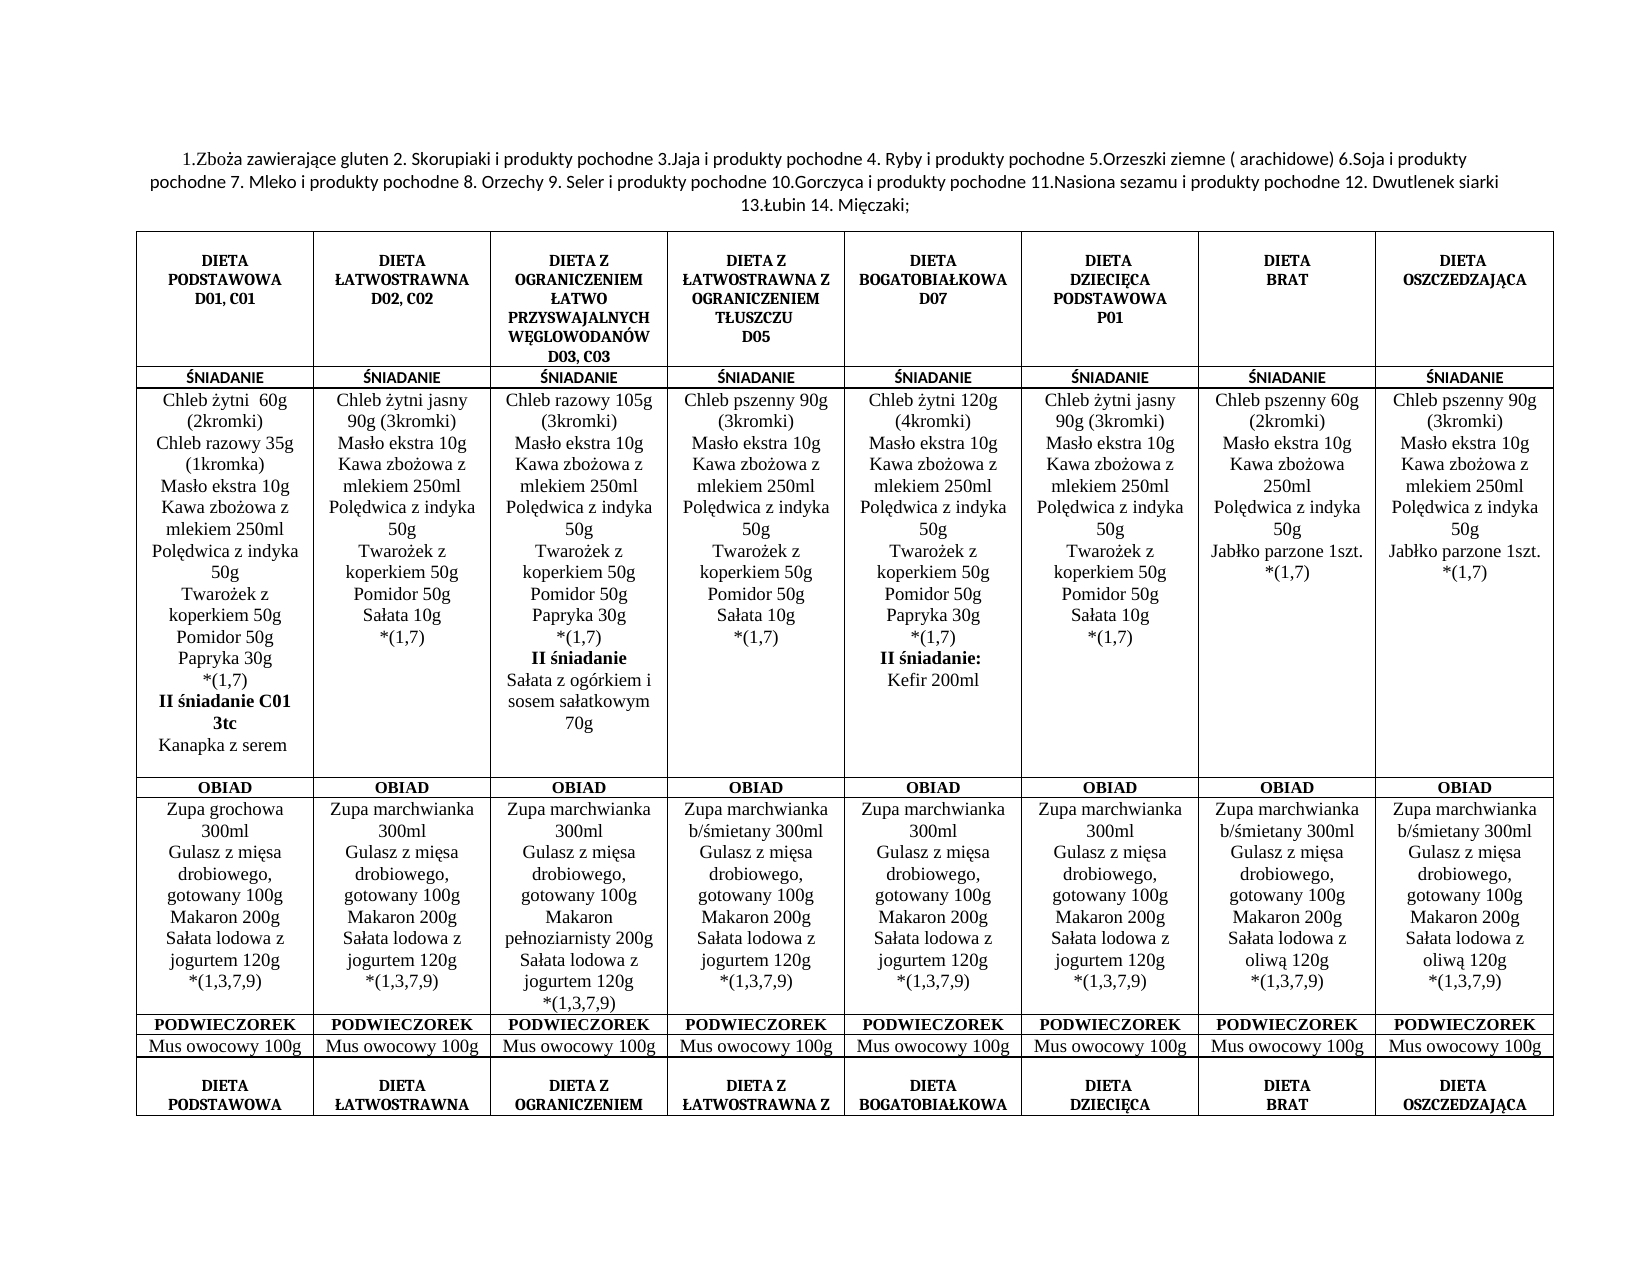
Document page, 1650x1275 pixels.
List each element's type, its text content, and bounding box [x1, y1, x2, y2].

table_header DIETA PODSTAWOWA D01, C01 [137, 232, 313, 366]
table_cell Chleb żytni jasny 90g (3kromki) Masło ekstra 10g Kawa zbożowa z mlekiem 250ml Polędwica z indyka 50g Twarożek z koperkiem 50g Pomidor 50g Sałata 10g *(1,7) [314, 389, 490, 777]
table_cell ŚNIADANIE [668, 367, 679, 387]
table_header DIETA Z ŁATWOSTRAWNA Z OGRANICZENIEM TŁUSZCZU D05 [833, 232, 844, 366]
table_cell ŚNIADANIE [302, 367, 313, 387]
table_cell ŚNIADANIE [833, 367, 844, 387]
table_cell Zupa marchwianka b/śmietany 300ml Gulasz z mięsa drobiowego, gotowany 100g Makaron 200g Sałata lodowa z oliwą 120g *(1,3,7,9) [1199, 798, 1375, 1013]
table_cell Chleb pszenny 60g (2kromki) Masło ekstra 10g Kawa zbożowa 250ml Polędwica z indyka 50g Jabłko parzone 1szt. *(1,7) [1199, 389, 1375, 777]
table_header DIETA Z ŁATWOSTRAWNA Z OGRANICZENIEM TŁUSZCZU D05 [668, 232, 679, 366]
table_cell OBIAD [1022, 778, 1033, 797]
table_cell Chleb pszenny 90g (3kromki) Masło ekstra 10g Kawa zbożowa z mlekiem 250ml Polędwica z indyka 50g Jabłko parzone 1szt. *(1,7) [1376, 389, 1553, 777]
table_cell ŚNIADANIE [1364, 367, 1375, 387]
table_cell DIETA BRAT [1364, 1058, 1375, 1115]
table_cell OBIAD [1010, 778, 1021, 797]
table_header DIETA OSZCZEDZAJĄCA [1376, 232, 1553, 366]
table_cell ŚNIADANIE [491, 367, 502, 387]
table_cell DIETA DZIECIĘCA PODSTAWOWA P01 [1022, 1058, 1033, 1115]
table_cell OBIAD [1543, 778, 1553, 797]
table_cell Chleb żytni jasny 90g (3kromki) Masło ekstra 10g Kawa zbożowa z mlekiem 250ml Polędwica z indyka 50g Twarożek z koperkiem 50g Pomidor 50g Sałata 10g *(1,7) [1022, 389, 1198, 777]
table_cell OBIAD [1199, 778, 1210, 797]
table_cell ŚNIADANIE [1022, 367, 1033, 387]
table_header DIETA Z OGRANICZENIEM ŁATWO PRZYSWAJALNYCH WĘGLOWODANÓW D03, C03 [656, 232, 667, 366]
table_cell OBIAD [833, 778, 844, 797]
table_cell OBIAD [668, 778, 679, 797]
table_cell DIETA PODSTAWOWA D01, C01 [137, 1058, 148, 1115]
table_cell OBIAD [302, 778, 313, 797]
table_cell OBIAD [1364, 778, 1375, 797]
table_cell OBIAD [1376, 778, 1387, 797]
table_cell OBIAD [479, 778, 490, 797]
table_cell DIETA BRAT [1199, 1058, 1210, 1115]
text 1.Zboża zawierające gluten 2. Skorupiaki i produkty pochodne 3.Jaja i produkty pochodne 4. Ryby i produkty pochodne 5.Orzeszki ziemne ( arachidowe) 6.Soja i produkty pochodne 7. Mleko i produkty pochodne 8. Orzechy 9. Seler i produkty pochodne 10.Gorczyca i produkty pochodne 11.Nasiona sezamu i produkty pochodne 12. Dwutlenek siarki 13.Łubin 14. Mięczaki; [148, 148, 1502, 216]
table_cell OBIAD [845, 778, 856, 797]
table_cell ŚNIADANIE [1010, 367, 1021, 387]
table_cell Chleb pszenny 90g (3kromki) Masło ekstra 10g Kawa zbożowa z mlekiem 250ml Polędwica z indyka 50g Twarożek z koperkiem 50g Pomidor 50g Sałata 10g *(1,7) [668, 389, 844, 777]
table_cell DIETA BOGATOBIAŁKOWA D07 [1010, 1058, 1021, 1115]
table_cell Chleb żytni 120g (4kromki) Masło ekstra 10g Kawa zbożowa z mlekiem 250ml Polędwica z indyka 50g Twarożek z koperkiem 50g Pomidor 50g Papryka 30g *(1,7) II śniadanie: Kefir 200ml [845, 389, 1021, 777]
table_cell DIETA BOGATOBIAŁKOWA D07 [845, 1058, 856, 1115]
table_cell DIETA DZIECIĘCA PODSTAWOWA P01 [1187, 1058, 1198, 1115]
table_cell ŚNIADANIE [1543, 367, 1553, 387]
table_cell ŚNIADANIE [479, 367, 490, 387]
table_cell ŚNIADANIE [1187, 367, 1198, 387]
table_header DIETA BRAT [1199, 232, 1375, 366]
table_cell ŚNIADANIE [656, 367, 667, 387]
table_cell OBIAD [1187, 778, 1198, 797]
table_cell ŚNIADANIE [1376, 367, 1387, 387]
table_cell DIETA OSZCZEDZAJĄCA [1543, 1058, 1553, 1115]
table_cell Zupa marchwianka 300ml Gulasz z mięsa drobiowego, gotowany 100g Makaron 200g Sałata lodowa z jogurtem 120g *(1,3,7,9) [1022, 798, 1198, 1013]
table_cell OBIAD [314, 778, 325, 797]
table_header DIETA BOGATOBIAŁKOWA D07 [845, 232, 1021, 366]
table_cell Zupa marchwianka b/śmietany 300ml Gulasz z mięsa drobiowego, gotowany 100g Makaron 200g Sałata lodowa z oliwą 120g *(1,3,7,9) [1376, 798, 1553, 1013]
table_cell DIETA OSZCZEDZAJĄCA [1376, 1058, 1387, 1115]
table_cell Zupa marchwianka b/śmietany 300ml Gulasz z mięsa drobiowego, gotowany 100g Makaron 200g Sałata lodowa z jogurtem 120g *(1,3,7,9) [668, 798, 844, 1013]
table_cell ŚNIADANIE [1199, 367, 1210, 387]
table_cell OBIAD [656, 778, 667, 797]
table_cell OBIAD [137, 778, 148, 797]
table_cell Chleb razowy 105g (3kromki) Masło ekstra 10g Kawa zbożowa z mlekiem 250ml Polędwica z indyka 50g Twarożek z koperkiem 50g Pomidor 50g Papryka 30g *(1,7) II śniadanie Sałata z ogórkiem i sosem sałatkowym 70g [491, 389, 667, 777]
table_cell Zupa marchwianka 300ml Gulasz z mięsa drobiowego, gotowany 100g Makaron 200g Sałata lodowa z jogurtem 120g *(1,3,7,9) [314, 798, 490, 1013]
table_cell ŚNIADANIE [137, 367, 148, 387]
table_header DIETA DZIECIĘCA PODSTAWOWA P01 [1022, 232, 1198, 366]
table_cell OBIAD [491, 778, 502, 797]
table_cell DIETA ŁATWOSTRAWNA D02, C02 [314, 1058, 325, 1115]
table_cell Zupa marchwianka 300ml Gulasz z mięsa drobiowego, gotowany 100g Makaron 200g Sałata lodowa z jogurtem 120g *(1,3,7,9) [845, 798, 1021, 1013]
table_header DIETA ŁATWOSTRAWNA D02, C02 [314, 232, 490, 366]
table_cell ŚNIADANIE [314, 367, 325, 387]
table_cell DIETA ŁATWOSTRAWNA D02, C02 [479, 1058, 490, 1115]
table_cell DIETA PODSTAWOWA D01, C01 [302, 1058, 313, 1115]
table_cell Zupa grochowa 300ml Gulasz z mięsa drobiowego, gotowany 100g Makaron 200g Sałata lodowa z jogurtem 120g *(1,3,7,9) [137, 798, 313, 1013]
table_cell ŚNIADANIE [845, 367, 856, 387]
table_header DIETA Z OGRANICZENIEM ŁATWO PRZYSWAJALNYCH WĘGLOWODANÓW D03, C03 [491, 232, 502, 366]
